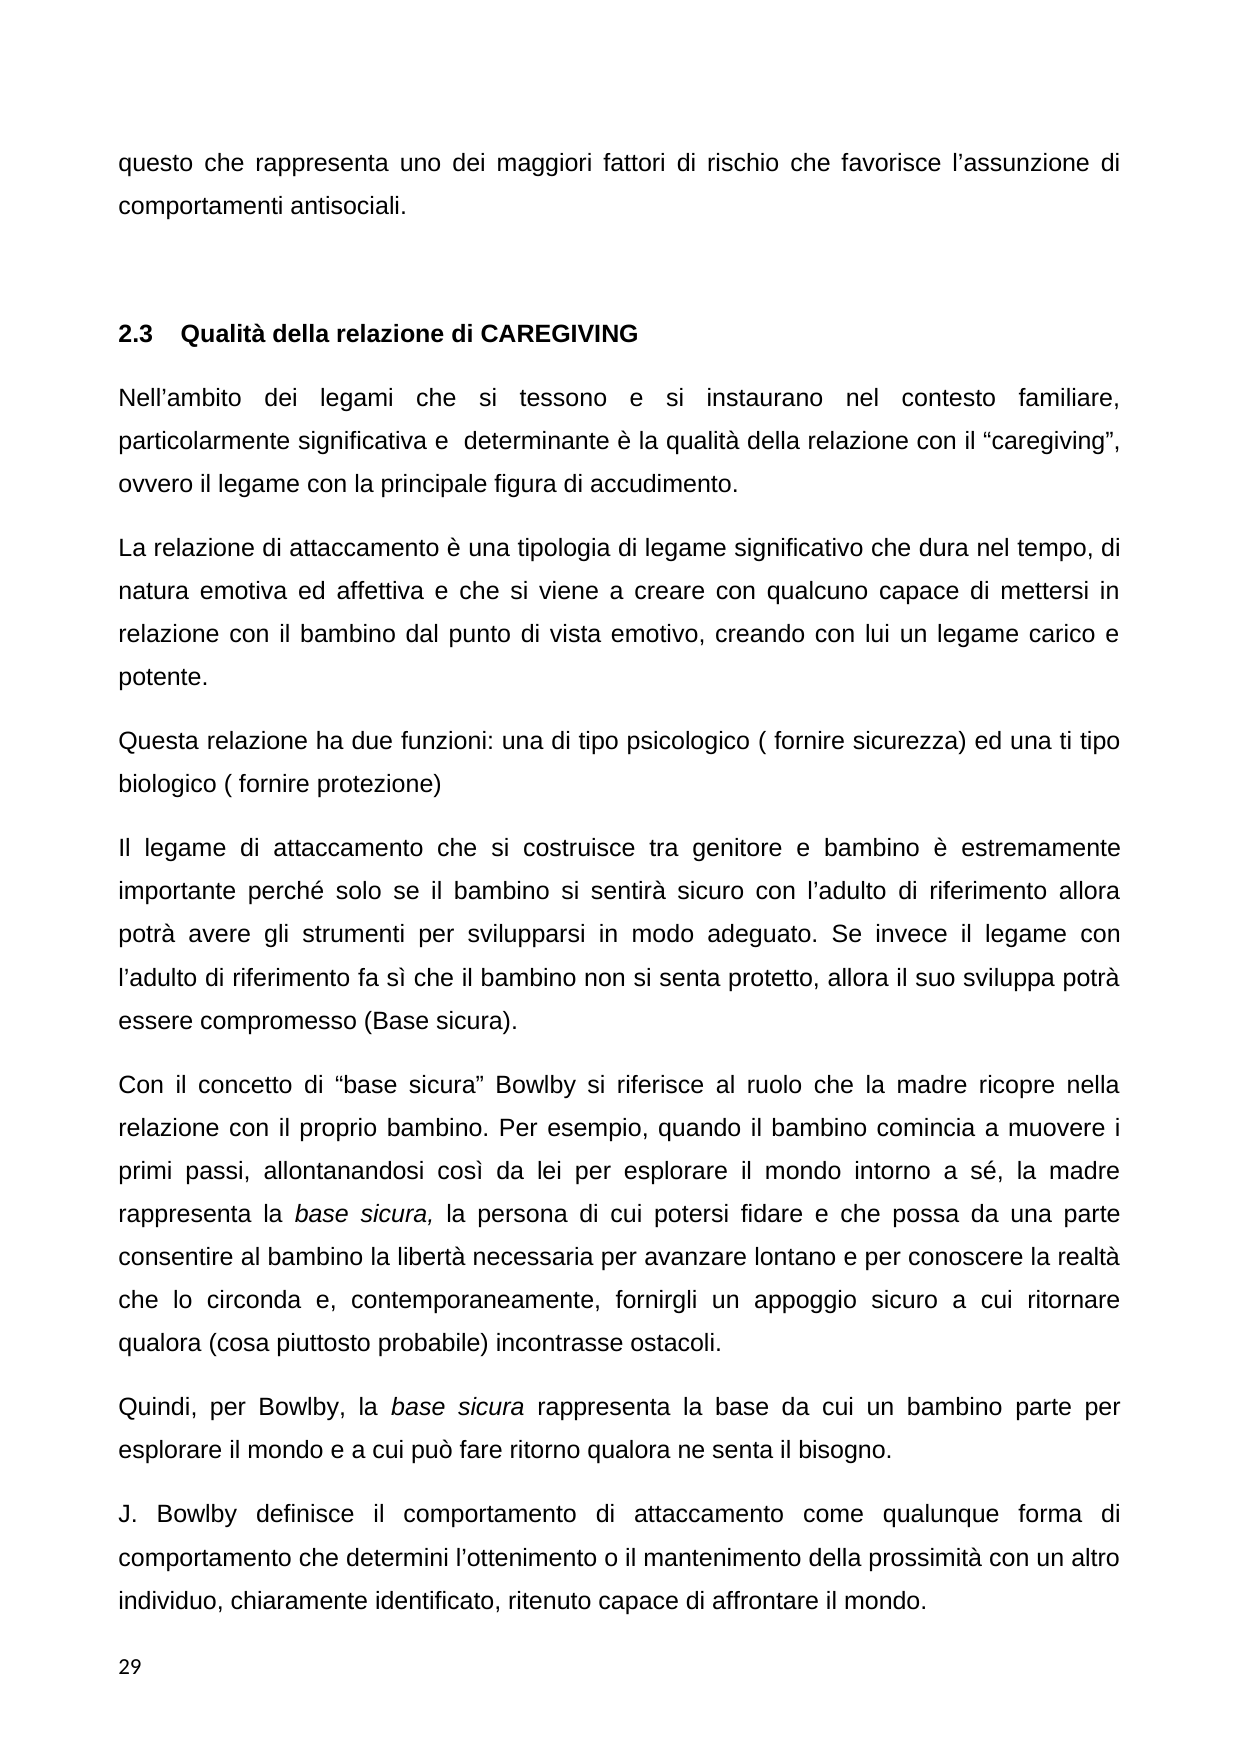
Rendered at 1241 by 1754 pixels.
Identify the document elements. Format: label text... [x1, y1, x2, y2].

text J. Bowlby definisce il comportamento di attaccamento come qualunque forma di comportamento che determini l’ottenimento o il mantenimento della prossimità con un altro individuo, chiaramente identificato, ritenuto capace di affrontare il mondo. [118, 1499, 1122, 1614]
text La relazione di attaccamento è una tipologia di legame significativo che dura nel tempo, di natura emotiva ed affettiva e che si viene a creare con qualcuno capace di mettersi in relazione con il bambino dal punto di vista emotivo, creando con lui un legame carico e potente. [118, 533, 1122, 691]
text 2.3 Qualità della relazione di CAREGIVING [118, 319, 1122, 347]
text Con il concetto di “base sicura” Bowlby si riferisce al ruolo che la madre ricopre nella relazione con il proprio bambino. Per esempio, quando il bambino comincia a muovere i primi passi, allontanandosi così da lei per esplorare il mondo intorno a sé, la madre rappresenta la base sicura, la persona di cui potersi fidare e che possa da una parte consentire al bambino la libertà necessaria per avanzare lontano e per conoscere la realtà che lo circonda e, contemporaneamente, fornirgli un appoggio sicuro a cui ritornare qualora (cosa piuttosto probabile) incontrasse ostacoli. [118, 1070, 1122, 1357]
text Quindi, per Bowlby, la base sicura rappresenta la base da cui un bambino parte per esplorare il mondo e a cui può fare ritorno qualora ne senta il bisogno. [118, 1392, 1122, 1464]
text Nell’ambito dei legami che si tessono e si instaurano nel contesto familiare, particolarmente significativa e determinante è la qualità della relazione con il “caregiving”, ovvero il legame con la principale figura di accudimento. [118, 383, 1122, 498]
text questo che rappresenta uno dei maggiori fattori di rischio che favorisce l’assunzione di comportamenti antisociali. [118, 148, 1122, 219]
text Questa relazione ha due funzioni: una di tipo psicologico ( fornire sicurezza) ed una ti tipo biologico ( fornire protezione) [118, 726, 1122, 798]
text Il legame di attaccamento che si costruisce tra genitore e bambino è estremamente importante perché solo se il bambino si sentirà sicuro con l’adulto di riferimento allora potrà avere gli strumenti per svilupparsi in modo adeguato. Se invece il legame con l’adulto di riferimento fa sì che il bambino non si senta protetto, allora il suo sviluppa potrà essere compromesso (Base sicura). [118, 833, 1122, 1034]
